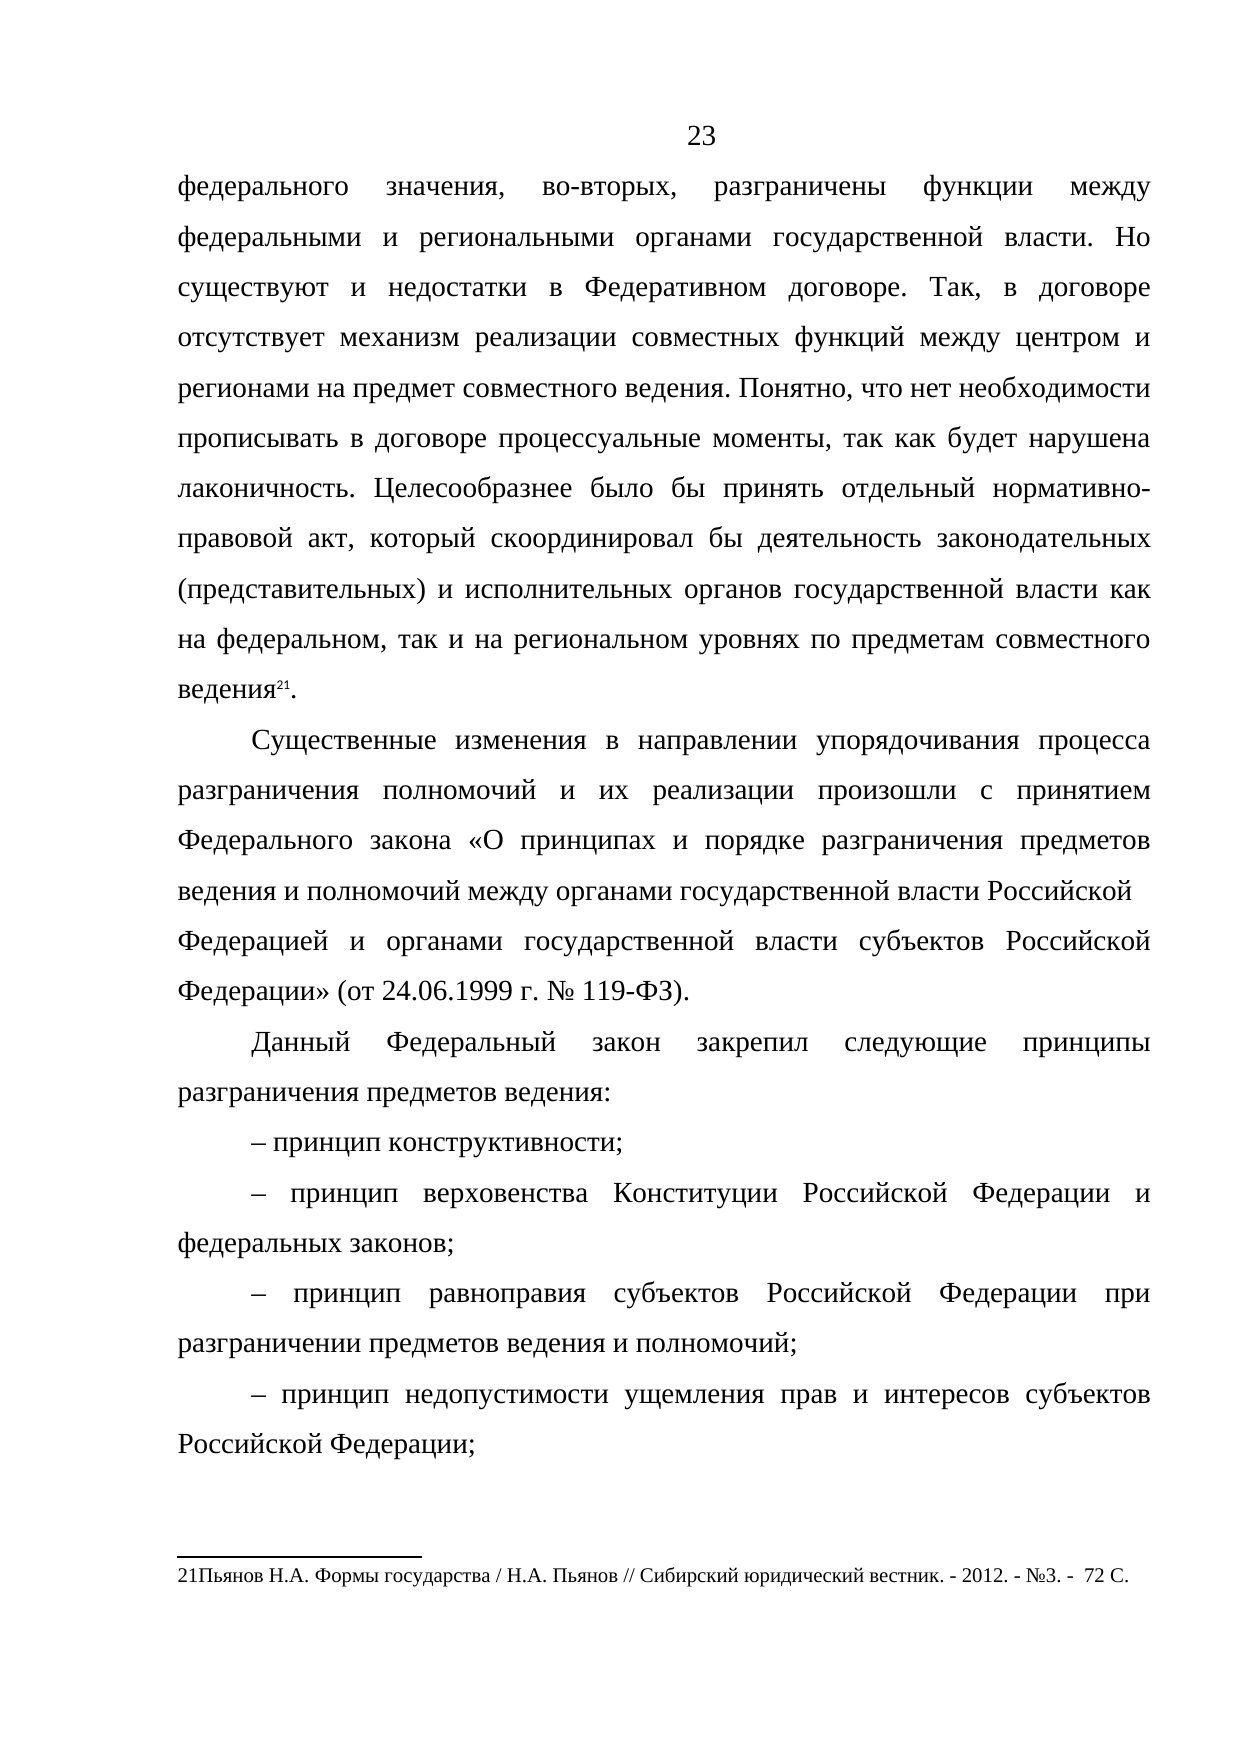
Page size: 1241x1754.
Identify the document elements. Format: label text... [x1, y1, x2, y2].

text 23 [177, 118, 1152, 152]
text – принцип равноправия субъектов Российской Федерации при разграничении предметов ведения и полномочий; [177, 1275, 1152, 1359]
text Федерацией и органами государственной власти субъектов Российской Федерации» (от 24.06.1999 г. № 119-ФЗ). [177, 923, 1152, 1007]
text – принцип конструктивности; [177, 1124, 1152, 1158]
text – принцип верховенства Конституции Российской Федерации и федеральных законов; [177, 1175, 1152, 1258]
text Данный Федеральный закон закрепил следующие принципы разграничения предметов ведения: [177, 1024, 1152, 1108]
text – принцип недопустимости ущемления прав и интересов субъектов Российской Федерации; [177, 1376, 1152, 1460]
text Пьянов Н.А. Формы государства / Н.А. Пьянов // Сибирский юридический вестник. - 2012. - №3. - 72 С. [177, 1563, 1152, 1587]
text федерального значения, во-вторых, разграничены функции между федеральными и региональными органами государственной власти. Но существуют и недостатки в Федеративном договоре. Так, в договоре отсутствует механизм реализации совместных функций между центром и регионами на предмет совместного ведения. Понятно, что нет необходимости прописывать в договоре процессуальные моменты, так как будет нарушена лаконичность. Целесообразнее было бы принять отдельный нормативно-правовой акт, который скоординировал бы деятельность законодательных (представительных) и исполнительных органов государственной власти как на федеральном, так и на региональном уровнях по предметам совместного ведения. [177, 168, 1152, 705]
text Существенные изменения в направлении упорядочивания процесса разграничения полномочий и их реализации произошли с принятием Федерального закона «О принципах и порядке разграничения предметов ведения и полномочий между органами государственной власти Российской [177, 722, 1152, 906]
